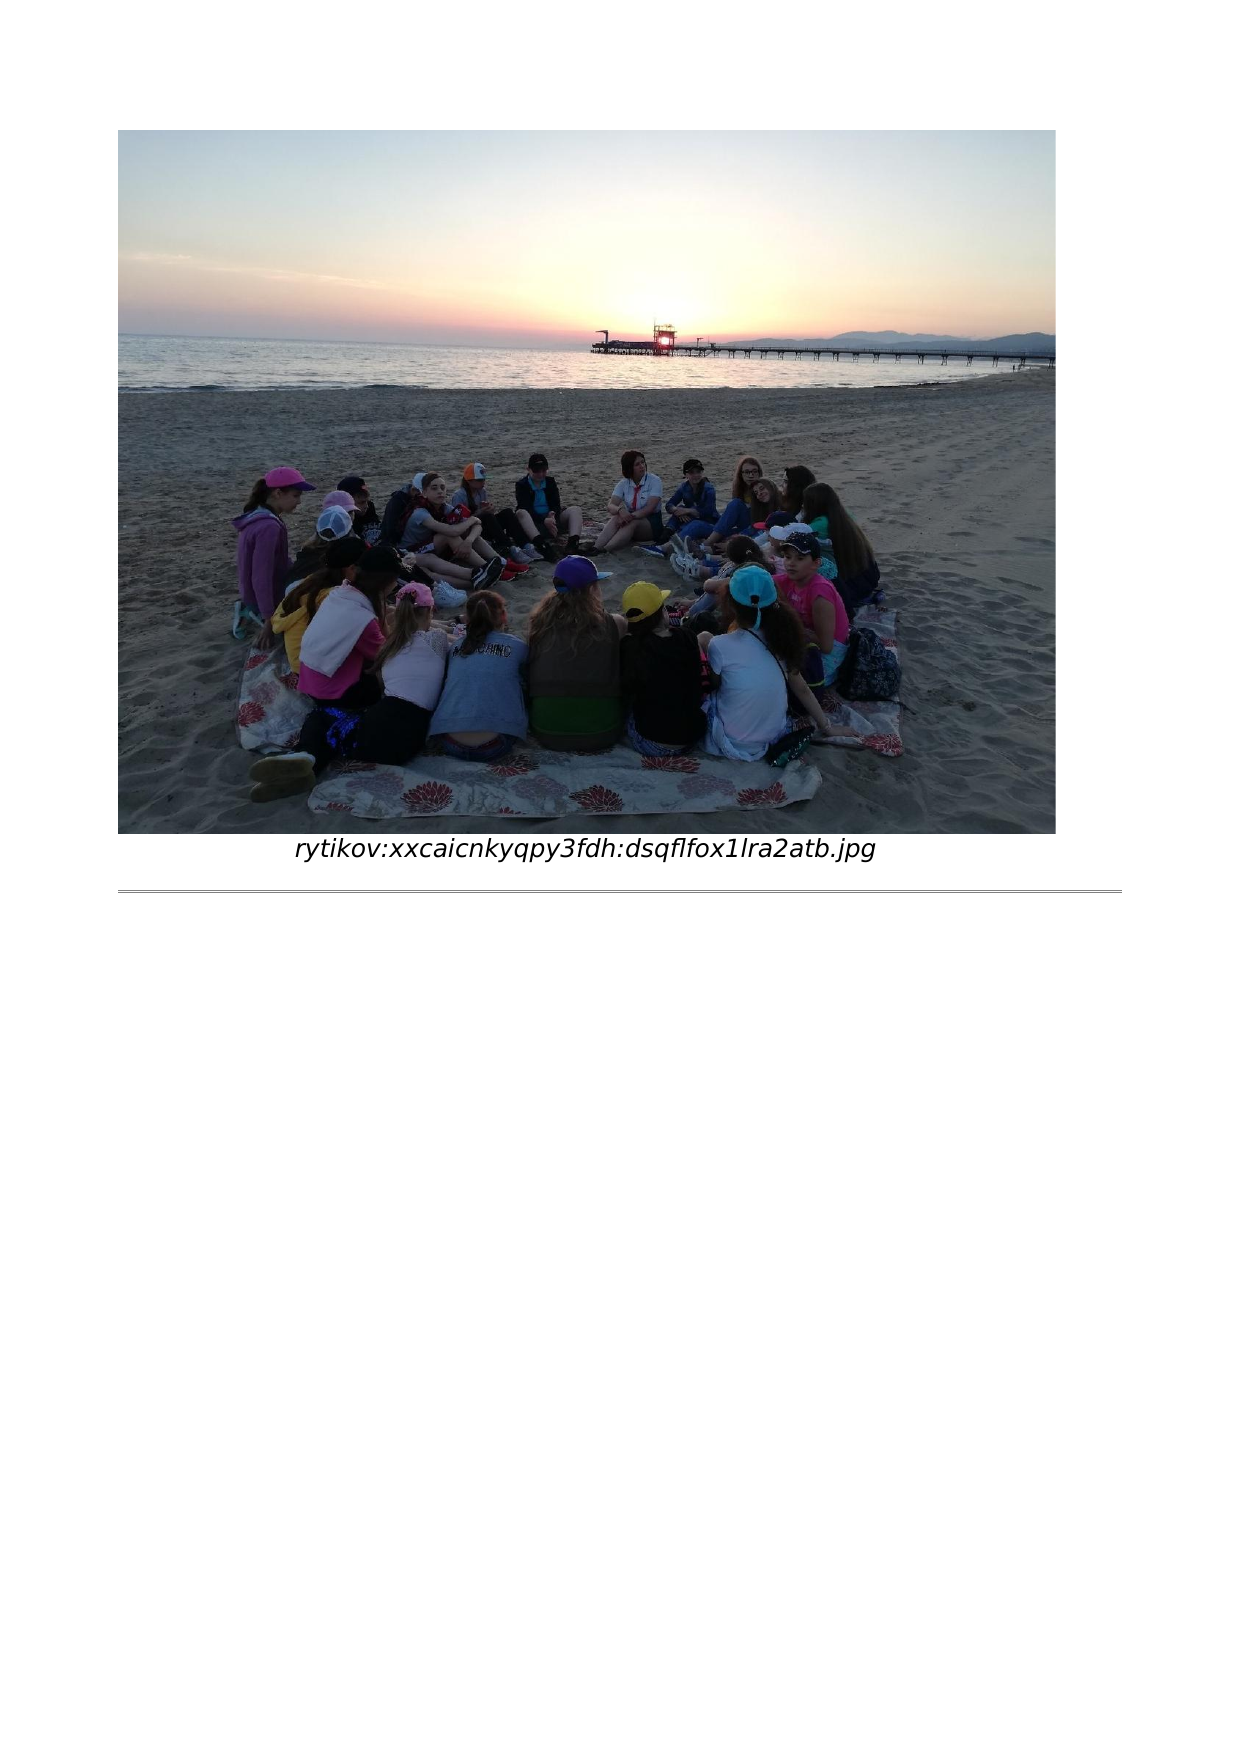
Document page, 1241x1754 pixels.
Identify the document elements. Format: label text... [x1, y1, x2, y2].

picture [118, 130, 1056, 834]
text rytikov:xxcaicnkyqpy3fdh:dsqflfox1lra2atb.jpg [118, 834, 1056, 863]
